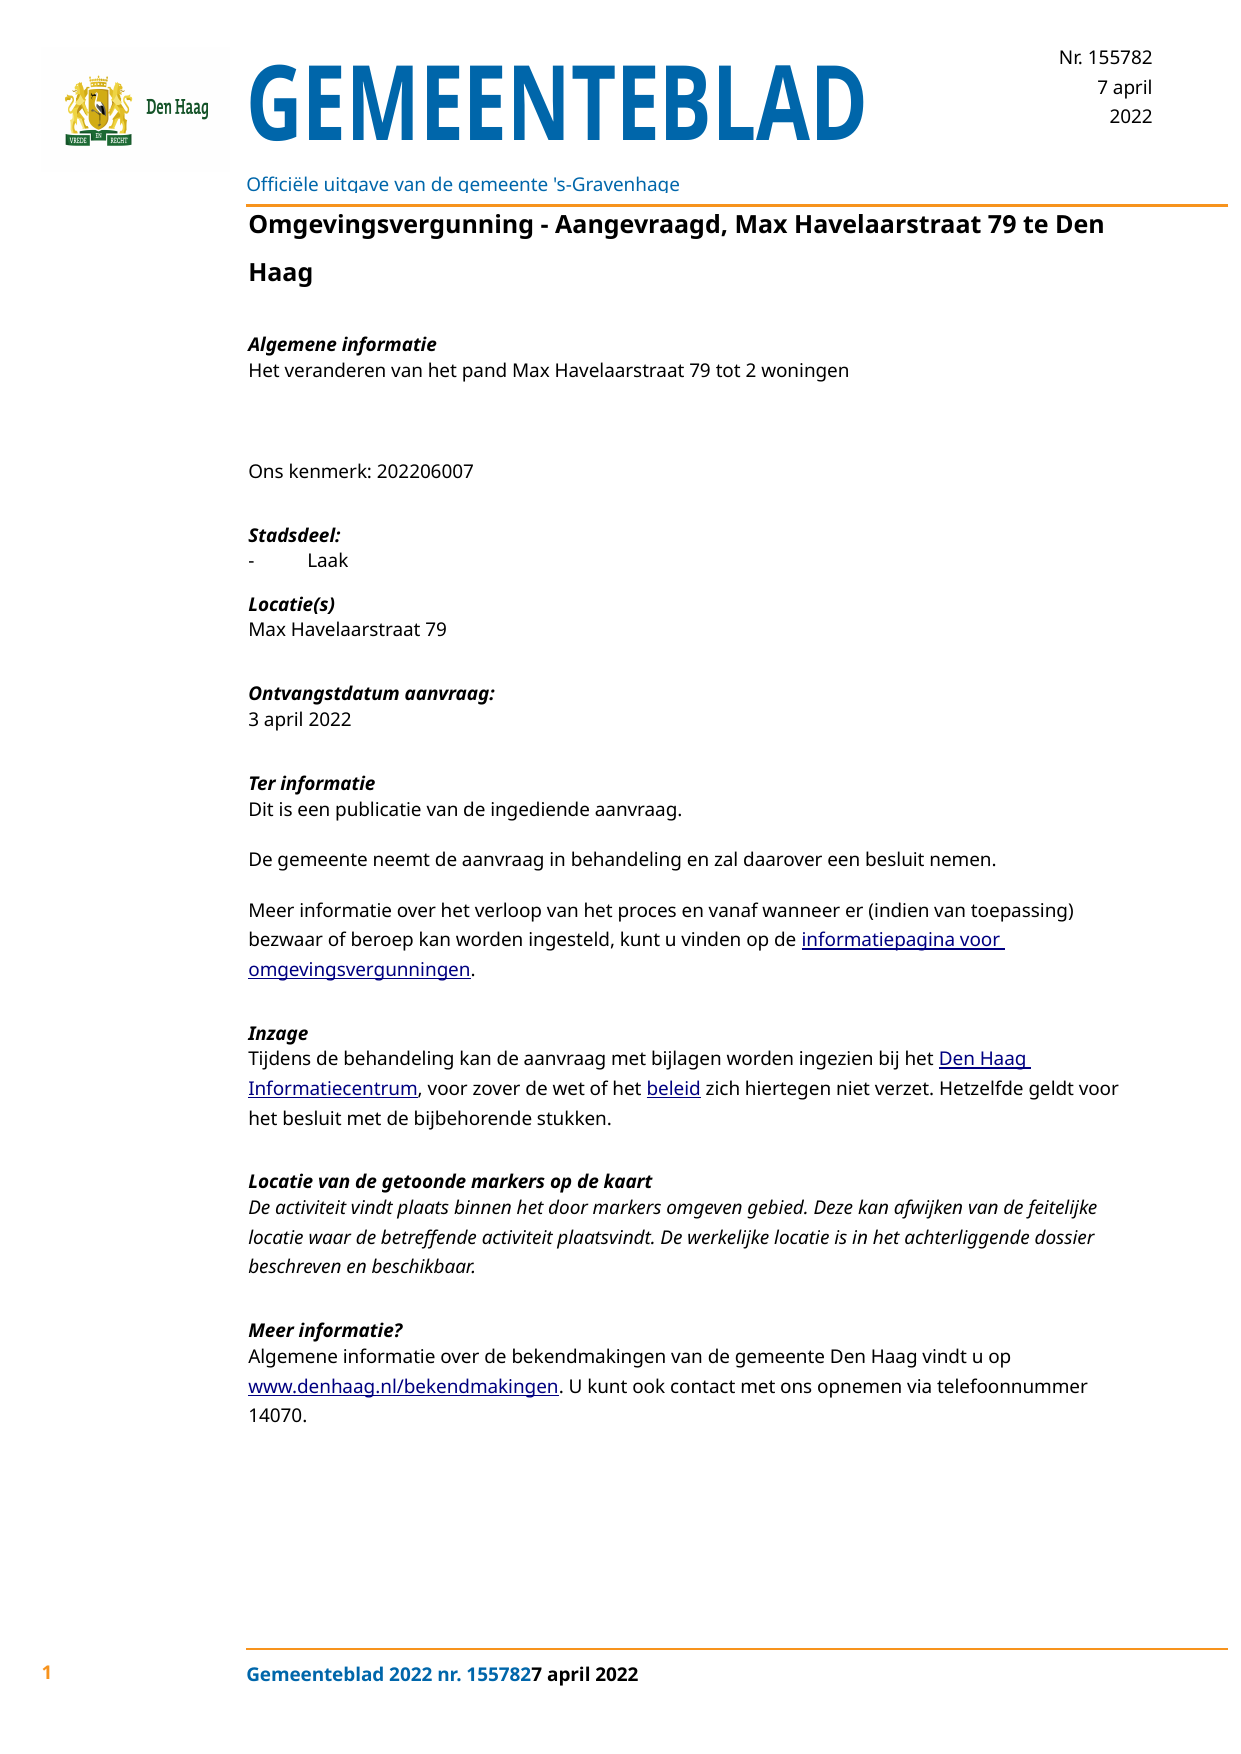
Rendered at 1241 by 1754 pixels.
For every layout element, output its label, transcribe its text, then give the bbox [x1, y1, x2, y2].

text De activiteit vindt plaats binnen het door markers omgeven gebied. Deze kan afwijken van de feitelijke locatie waar de betreffende activiteit plaatsvindt. De werkelijke locatie is in het achterliggende dossier beschreven en beschikbaar. [248, 1194, 1152, 1279]
text Het veranderen van het pand Max Havelaarstraat 79 tot 2 woningen [248, 357, 1152, 383]
text Inzage [248, 1020, 1152, 1046]
text Meer informatie? [248, 1318, 1152, 1343]
text Locatie van de getoonde markers op de kaart [248, 1169, 1152, 1194]
text 3 april 2022 [248, 706, 1152, 732]
picture [41, 47, 231, 172]
text Ons kenmerk: 202206007 [248, 458, 1152, 484]
text Locatie(s) [248, 591, 1152, 617]
text De gemeente neemt de aanvraag in behandeling en zal daarover een besluit nemen. [248, 846, 1152, 872]
text Dit is een publicatie van de ingediende aanvraag. [248, 796, 1152, 822]
text Algemene informatie over de bekendmakingen van de gemeente Den Haag vindt u op www.denhaag.nl/bekendmakingen. U kunt ook contact met ons opnemen via telefoonnummer 14070. [248, 1343, 1152, 1428]
text Meer informatie over het verloop van het proces en vanaf wanneer er (indien van toepassing) bezwaar of beroep kan worden ingesteld, kunt u vinden op de informatiepagina voor omgevingsvergunningen. [248, 897, 1152, 982]
text Ontvangstdatum aanvraag: [248, 681, 1152, 706]
list Laak [248, 548, 1152, 573]
text Ter informatie [248, 770, 1152, 796]
text Tijdens de behandeling kan de aanvraag met bijlagen worden ingezien bij het Den Haag Informatiecentrum, voor zover de wet of het beleid zich hiertegen niet verzet. Hetzelfde geldt voor het besluit met de bijbehorende stukken. [248, 1046, 1152, 1131]
text Algemene informatie [248, 331, 1152, 357]
text Max Havelaarstraat 79 [248, 617, 1152, 642]
text Omgevingsvergunning - Aangevraagd, Max Havelaarstraat 79 te Den Haag [248, 207, 1152, 288]
text Stadsdeel: [248, 522, 1152, 548]
